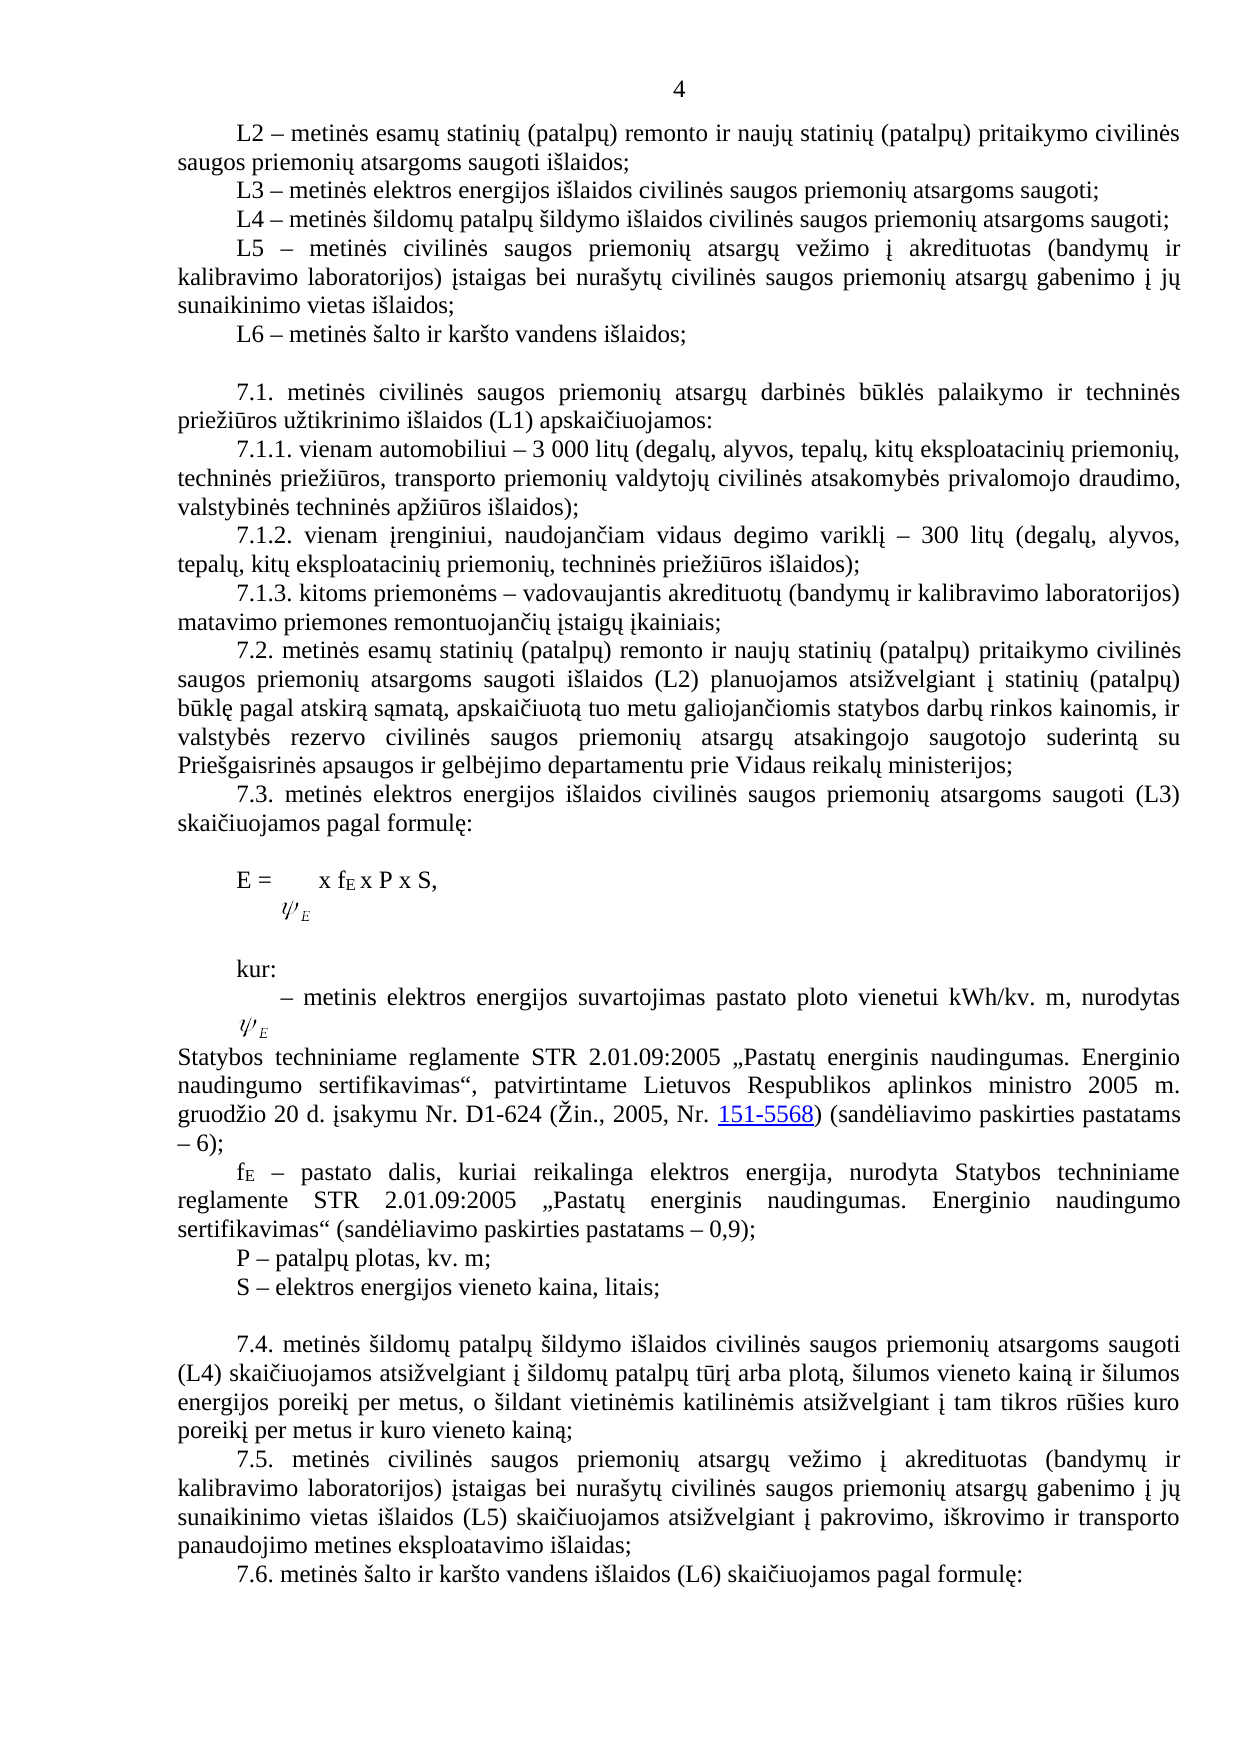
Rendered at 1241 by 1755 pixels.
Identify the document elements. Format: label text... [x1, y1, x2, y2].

text L5 – metinės civilinės saugos priemonių atsargų vežimo į akredituotas (bandymų ir kalibravimo laboratorijos) įstaigas bei nurašytų civilinės saugos priemonių atsargų gabenimo į jų sunaikinimo vietas išlaidos; [177, 233, 1181, 319]
text L4 – metinės šildomų patalpų šildymo išlaidos civilinės saugos priemonių atsargoms saugoti; [177, 204, 1181, 233]
text psiE – metinis elektros energijos suvartojimas pastato ploto vienetui kWh/kv. m, nurodytas Statybos techniniame reglamente STR 2.01.09:2005 „Pastatų energinis naudingumas. Energinio naudingumo sertifikavimas“, patvirtintame Lietuvos Respublikos aplinkos ministro 2005 m. gruodžio 20 d. įsakymu Nr. D1-624 (Žin., 2005, Nr. 151-5568) (sandėliavimo paskirties pastatams – 6); [177, 982, 1181, 1157]
text 7.3. metinės elektros energijos išlaidos civilinės saugos priemonių atsargoms saugoti (L3) skaičiuojamos pagal formulę: [177, 779, 1181, 837]
text P – patalpų plotas, kv. m; [177, 1243, 1181, 1272]
text 7.1.1. vienam automobiliui – 3 000 litų (degalų, alyvos, tepalų, kitų eksploatacinių priemonių, techninės priežiūros, transporto priemonių valdytojų civilinės atsakomybės privalomojo draudimo, valstybinės techninės apžiūros išlaidos); [177, 434, 1181, 521]
text 7.1. metinės civilinės saugos priemonių atsargų darbinės būklės palaikymo ir techninės priežiūros užtikrinimo išlaidos (L1) apskaičiuojamos: [177, 377, 1181, 434]
text S – elektros energijos vieneto kaina, litais; [177, 1272, 1181, 1300]
text 7.1.2. vienam įrenginiui, naudojančiam vidaus degimo variklį – 300 litų (degalų, alyvos, tepalų, kitų eksploatacinių priemonių, techninės priežiūros išlaidos); [177, 521, 1181, 578]
text 7.4. metinės šildomų patalpų šildymo išlaidos civilinės saugos priemonių atsargoms saugoti (L4) skaičiuojamos atsižvelgiant į šildomų patalpų tūrį arba plotą, šilumos vieneto kainą ir šilumos energijos poreikį per metus, o šildant vietinėmis katilinėmis atsižvelgiant į tam tikros rūšies kuro poreikį per metus ir kuro vieneto kainą; [177, 1329, 1181, 1444]
text L3 – metinės elektros energijos išlaidos civilinės saugos priemonių atsargoms saugoti; [177, 176, 1181, 204]
text 7.6. metinės šalto ir karšto vandens išlaidos (L6) skaičiuojamos pagal formulę: [177, 1559, 1181, 1588]
text 7.2. metinės esamų statinių (patalpų) remonto ir naujų statinių (patalpų) pritaikymo civilinės saugos priemonių atsargoms saugoti išlaidos (L2) planuojamos atsižvelgiant į statinių (patalpų) būklę pagal atskirą sąmatą, apskaičiuotą tuo metu galiojančiomis statybos darbų rinkos kainomis, ir valstybės rezervo civilinės saugos priemonių atsargų atsakingojo saugotojo suderintą su Priešgaisrinės apsaugos ir gelbėjimo departamentu prie Vidaus reikalų ministerijos; [177, 636, 1181, 779]
text 7.5. metinės civilinės saugos priemonių atsargų vežimo į akredituotas (bandymų ir kalibravimo laboratorijos) įstaigas bei nurašytų civilinės saugos priemonių atsargų gabenimo į jų sunaikinimo vietas išlaidos (L5) skaičiuojamos atsižvelgiant į pakrovimo, iškrovimo ir transporto panaudojimo metines eksploatavimo išlaidas; [177, 1444, 1181, 1559]
text kur: [177, 954, 1181, 982]
text E = psiE x fE x P x S, [177, 866, 1181, 925]
text L6 – metinės šalto ir karšto vandens išlaidos; [177, 319, 1181, 348]
text L2 – metinės esamų statinių (patalpų) remonto ir naujų statinių (patalpų) pritaikymo civilinės saugos priemonių atsargoms saugoti išlaidos; [177, 118, 1181, 176]
text fE – pastato dalis, kuriai reikalinga elektros energija, nurodyta Statybos techniniame reglamente STR 2.01.09:2005 „Pastatų energinis naudingumas. Energinio naudingumo sertifikavimas“ (sandėliavimo paskirties pastatams – 0,9); [177, 1157, 1181, 1243]
text 7.1.3. kitoms priemonėms – vadovaujantis akredituotų (bandymų ir kalibravimo laboratorijos) matavimo priemones remontuojančių įstaigų įkainiais; [177, 578, 1181, 636]
